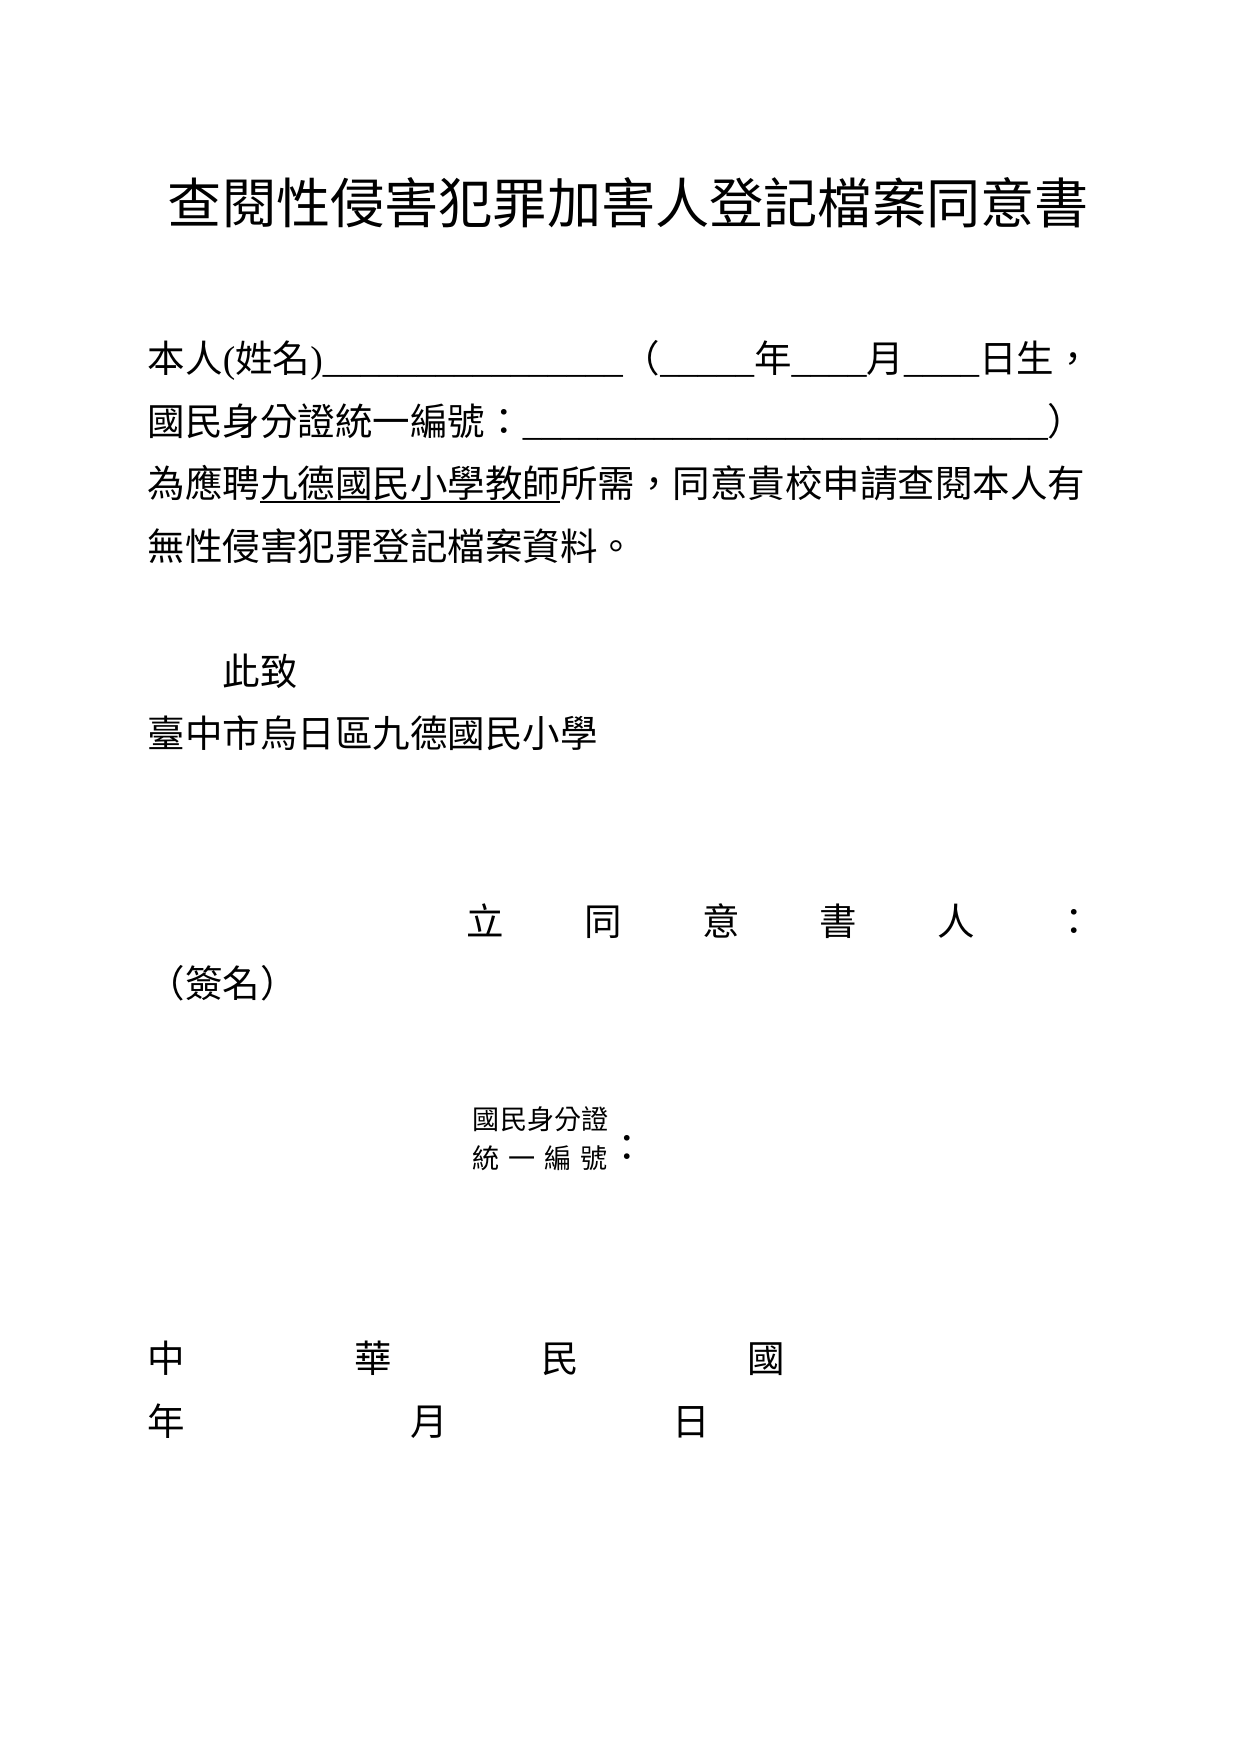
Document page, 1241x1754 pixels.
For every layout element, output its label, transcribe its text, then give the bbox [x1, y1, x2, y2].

text 立同意書人： （簽名） [148, 877, 1092, 1002]
text 此致 [148, 627, 1092, 689]
text 國民身分證統一編號： [148, 1064, 1092, 1189]
text 臺中市烏日區九德國民小學 [148, 689, 1092, 752]
text 查閱性侵害犯罪加害人登記檔案同意書 [148, 127, 1108, 252]
text 中 華 民 國 年 月 日 [148, 1314, 1092, 1439]
text 本人(姓名)________________（_____年____月____日生，國民身分證統一編號：____________________________）為應聘九德國民小學教師所需，同意貴校申請查閱本人有無性侵害犯罪登記檔案資料。 [148, 314, 1092, 564]
